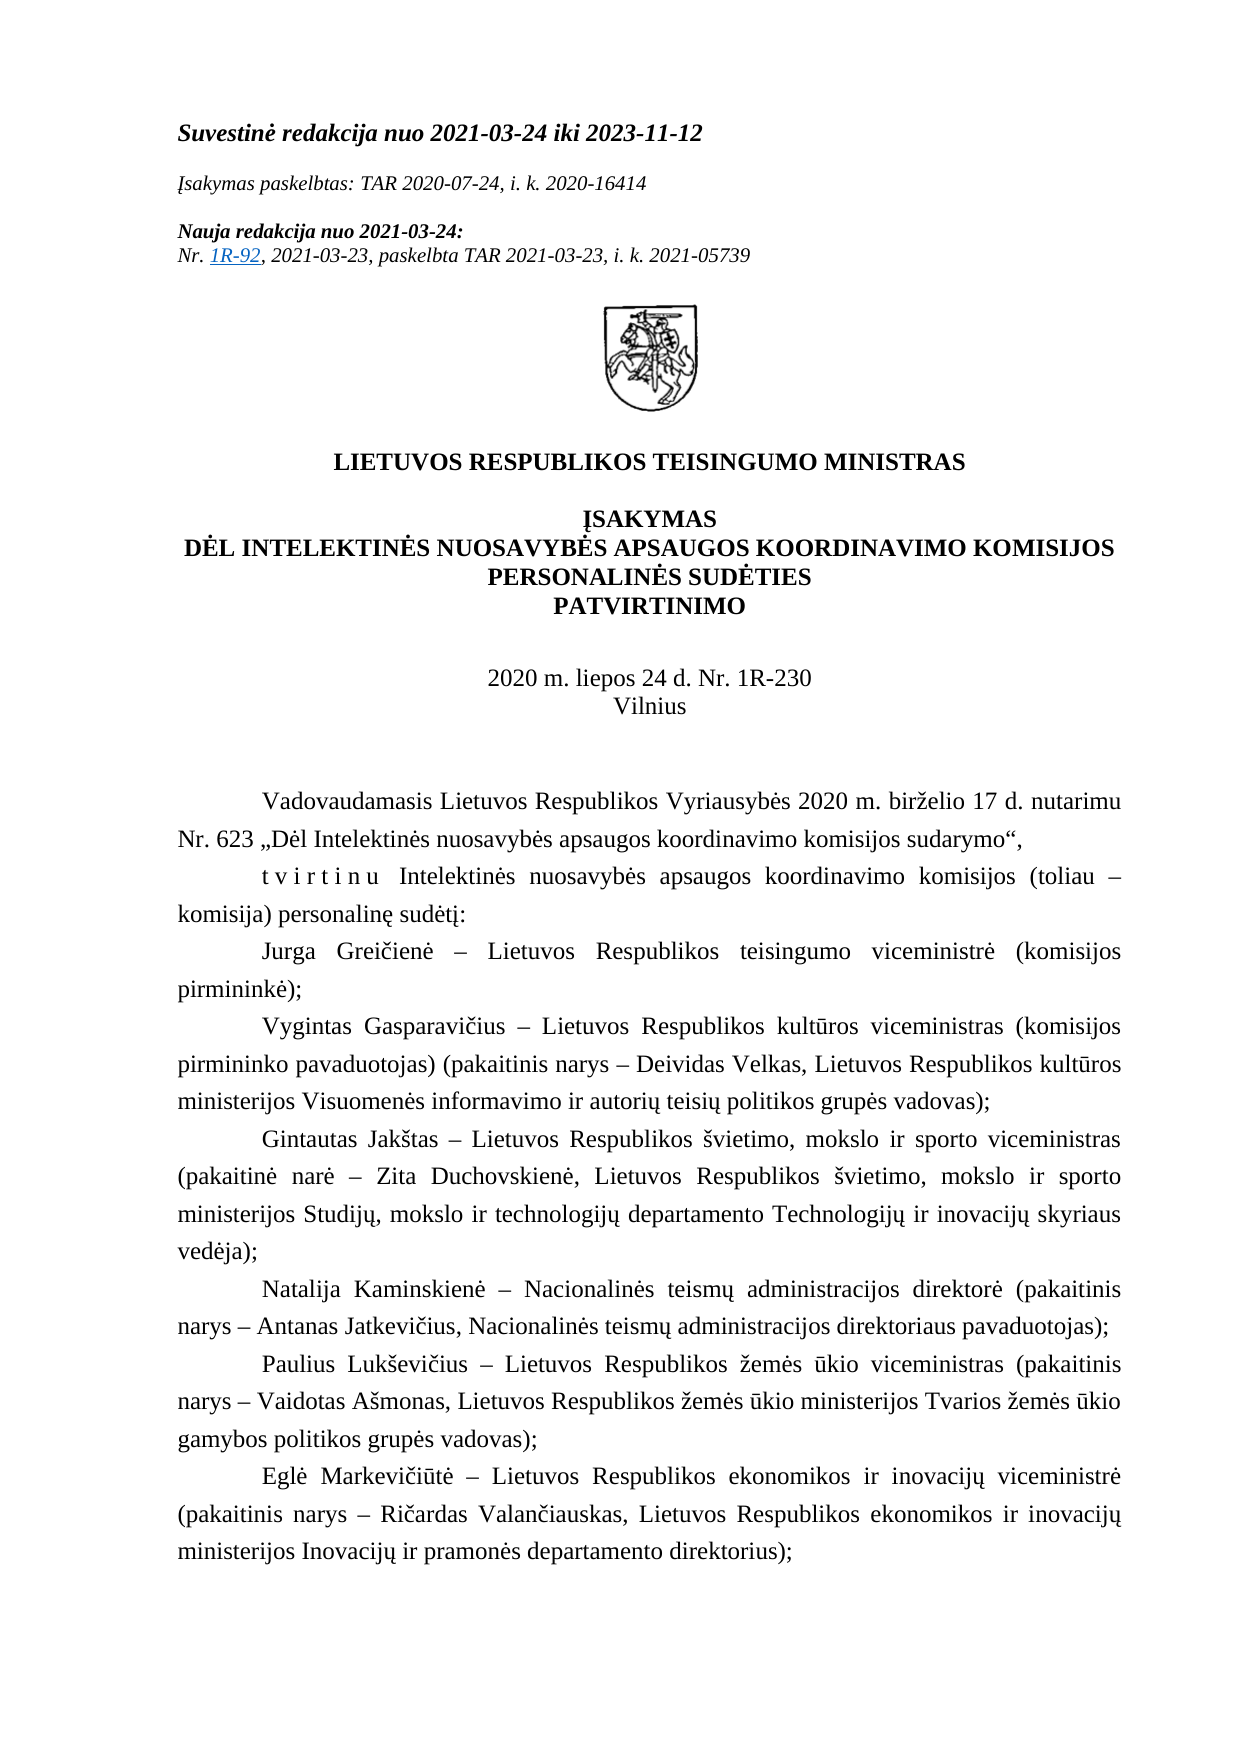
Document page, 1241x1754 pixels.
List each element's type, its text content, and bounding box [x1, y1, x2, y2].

text Gintautas Jakštas – Lietuvos Respublikos švietimo, mokslo ir sporto viceministras (pakaitinė narė – Zita Duchovskienė, Lietuvos Respublikos švietimo, mokslo ir sporto ministerijos Studijų, mokslo ir technologijų departamento Technologijų ir inovacijų skyriaus vedėja); [177, 1115, 1122, 1265]
text Vilnius [177, 691, 1122, 720]
text Natalija Kaminskienė – Nacionalinės teismų administracijos direktorė (pakaitinis narys – Antanas Jatkevičius, Nacionalinės teismų administracijos direktoriaus pavaduotojas); [177, 1265, 1122, 1340]
text DĖL INTELEKTINĖS NUOSAVYBĖS APSAUGOS KOORDINAVIMO KOMISIJOS PERSONALINĖS SUDĖTIES [177, 533, 1122, 591]
text Nauja redakcija nuo 2021-03-24: [177, 219, 1122, 243]
text Vadovaudamasis Lietuvos Respublikos Vyriausybės 2020 m. birželio 17 d. nutarimu Nr. 623 „Dėl Intelektinės nuosavybės apsaugos koordinavimo komisijos sudarymo“, [177, 778, 1122, 853]
text Įsakymas paskelbtas: TAR 2020-07-24, i. k. 2020-16414 [177, 171, 1122, 195]
text 2020 m. liepos 24 d. Nr. 1R-230 [177, 663, 1122, 691]
text Jurga Greičienė – Lietuvos Respublikos teisingumo viceministrė (komisijos pirmininkė); [177, 928, 1122, 1003]
text LIETUVOS RESPUBLIKOS TEISINGUMO MINISTRAS [177, 447, 1122, 476]
text Paulius Lukševičius – Lietuvos Respublikos žemės ūkio viceministras (pakaitinis narys – Vaidotas Ašmonas, Lietuvos Respublikos žemės ūkio ministerijos Tvarios žemės ūkio gamybos politikos grupės vadovas); [177, 1340, 1122, 1453]
text Vygintas Gasparavičius – Lietuvos Respublikos kultūros viceministras (komisijos pirmininko pavaduotojas) (pakaitinis narys – Deividas Velkas, Lietuvos Respublikos kultūros ministerijos Visuomenės informavimo ir autorių teisių politikos grupės vadovas); [177, 1003, 1122, 1115]
text Nr. 1R-92, 2021-03-23, paskelbta TAR 2021-03-23, i. k. 2021-05739 [177, 243, 1122, 267]
text Suvestinė redakcija nuo 2021-03-24 iki 2023-11-12 [177, 118, 1122, 147]
text tvirtinu Intelektinės nuosavybės apsaugos koordinavimo komisijos (toliau – komisija) personalinę sudėtį: [177, 853, 1122, 928]
text Eglė Markevičiūtė – Lietuvos Respublikos ekonomikos ir inovacijų viceministrė (pakaitinis narys – Ričardas Valančiauskas, Lietuvos Respublikos ekonomikos ir inovacijų ministerijos Inovacijų ir pramonės departamento direktorius); [177, 1453, 1122, 1565]
text ĮSAKYMAS [177, 504, 1122, 533]
text PATVIRTINIMO [177, 591, 1122, 619]
